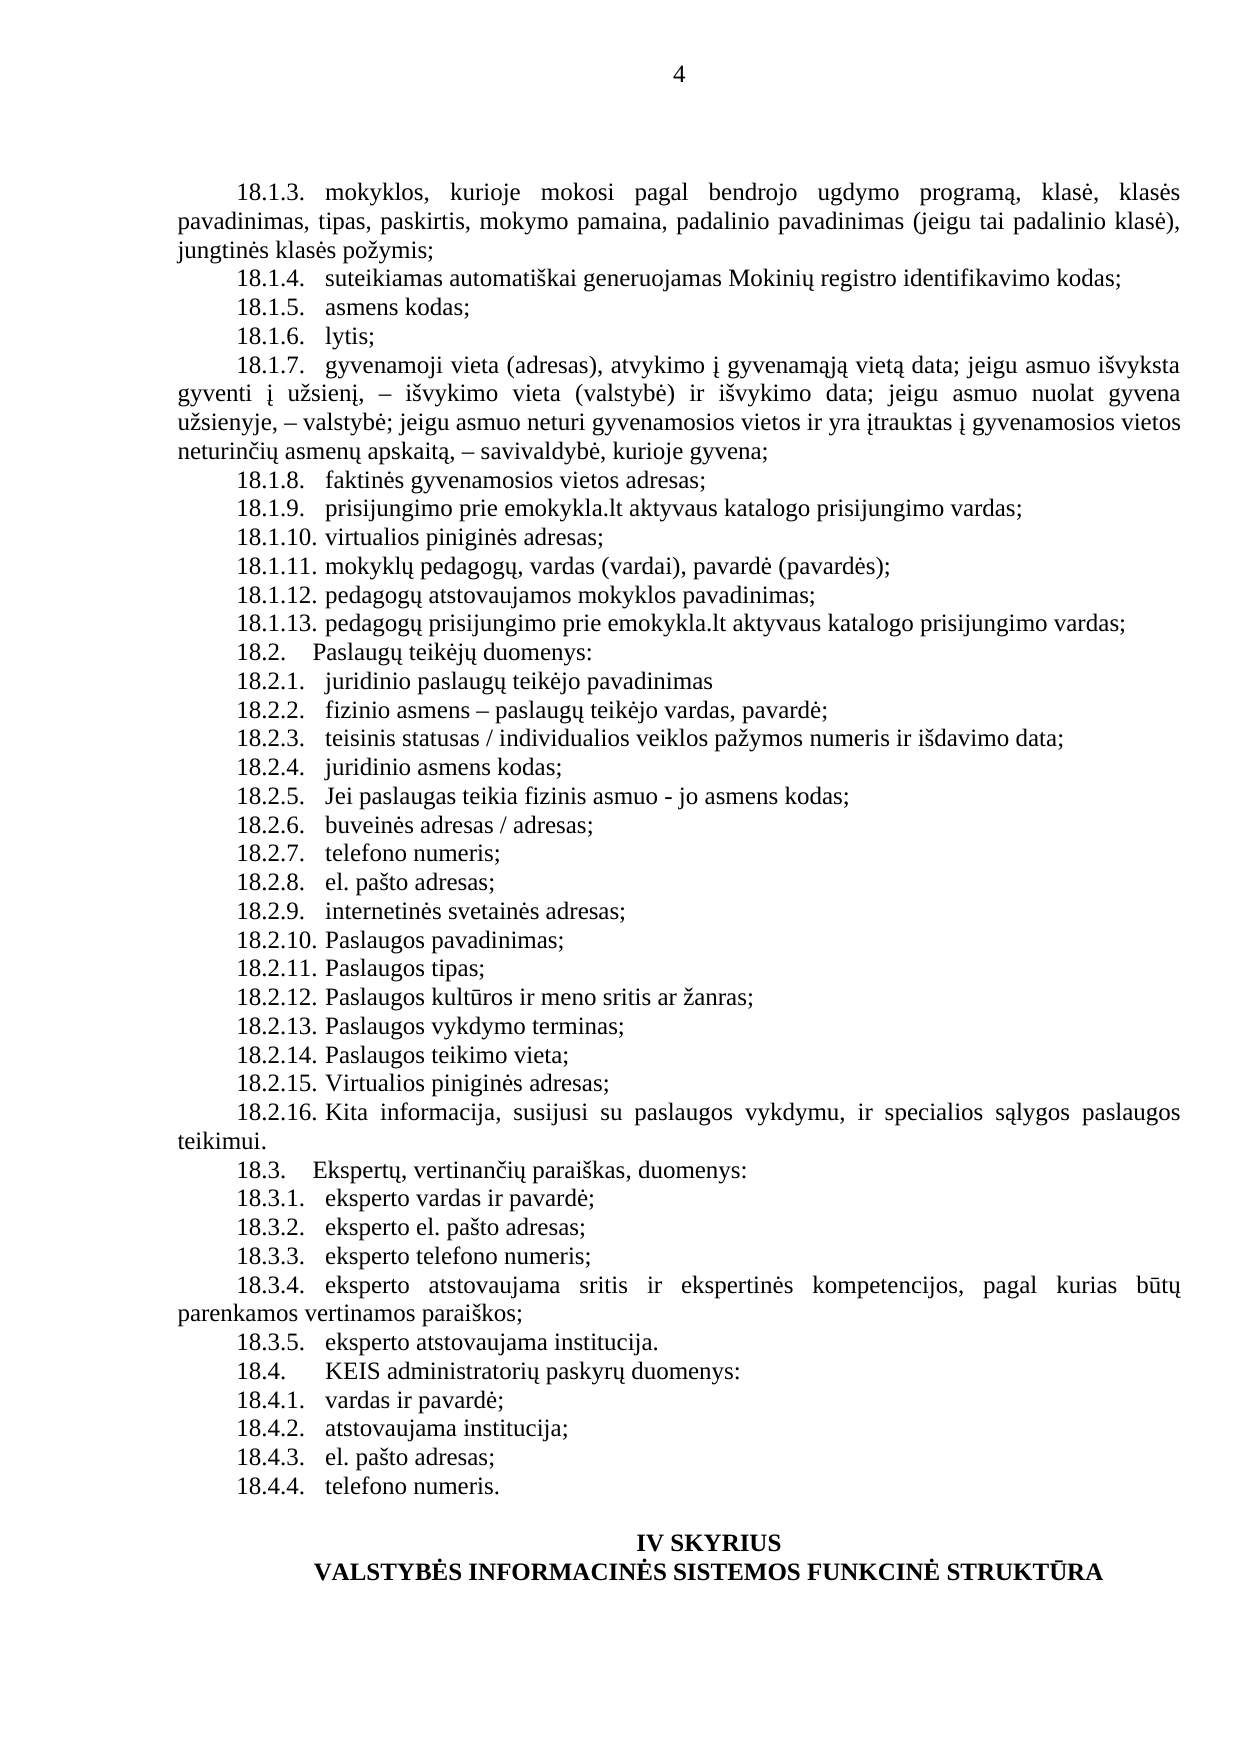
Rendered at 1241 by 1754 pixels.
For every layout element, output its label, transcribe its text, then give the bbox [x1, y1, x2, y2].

text 18.3.1. eksperto vardas ir pavardė; [177, 1183, 1181, 1212]
text 18.1.4. suteikiamas automatiškai generuojamas Mokinių registro identifikavimo kodas; [177, 263, 1181, 292]
text 18.2.14. Paslaugos teikimo vieta; [177, 1040, 1181, 1068]
text 18.1.9. prisijungimo prie emokykla.lt aktyvaus katalogo prisijungimo vardas; [177, 493, 1181, 522]
text 18.2.7. telefono numeris; [177, 838, 1181, 867]
text 18.1.7. gyvenamoji vieta (adresas), atvykimo į gyvenamąją vietą data; jeigu asmuo išvyksta gyventi į užsienį, – išvykimo vieta (valstybė) ir išvykimo data; jeigu asmuo nuolat gyvena užsienyje, – valstybė; jeigu asmuo neturi gyvenamosios vietos ir yra įtrauktas į gyvenamosios vietos neturinčių asmenų apskaitą, – savivaldybė, kurioje gyvena; [177, 350, 1181, 465]
text 18.1.13. pedagogų prisijungimo prie emokykla.lt aktyvaus katalogo prisijungimo vardas; [177, 608, 1181, 637]
text 18.3.2. eksperto el. pašto adresas; [177, 1212, 1181, 1241]
text 18.2.5. Jei paslaugas teikia fizinis asmuo - jo asmens kodas; [177, 781, 1181, 810]
text 18.2.2. fizinio asmens – paslaugų teikėjo vardas, pavardė; [177, 695, 1181, 723]
text 18.2.10. Paslaugos pavadinimas; [177, 925, 1181, 953]
text 18.2.15. Virtualios piniginės adresas; [177, 1068, 1181, 1097]
text 18.4.2. atstovaujama institucija; [177, 1413, 1181, 1442]
text 18.3.3. eksperto telefono numeris; [177, 1241, 1181, 1270]
text 18.4.1. vardas ir pavardė; [177, 1385, 1181, 1413]
subtitle Valstybės informacinės sistemos funkcinė struktūra [236, 1557, 1181, 1586]
text 18.2.16. Kita informacija, susijusi su paslaugos vykdymu, ir specialios sąlygos paslaugos teikimui. [177, 1097, 1181, 1155]
text 18.1.10. virtualios piniginės adresas; [177, 522, 1181, 551]
text 18.4.3. el. pašto adresas; [177, 1442, 1181, 1471]
text 18.3.5. eksperto atstovaujama institucija. [177, 1327, 1181, 1356]
text 18.2. Paslaugų teikėjų duomenys: [177, 637, 1181, 666]
text 18.1.11. mokyklų pedagogų, vardas (vardai), pavardė (pavardės); [177, 551, 1181, 580]
text 18.2.8. el. pašto adresas; [177, 867, 1181, 896]
text 18.2.13. Paslaugos vykdymo terminas; [177, 1011, 1181, 1040]
text 18.3. Ekspertų, vertinančių paraiškas, duomenys: [177, 1155, 1181, 1183]
text 18.1.8. faktinės gyvenamosios vietos adresas; [177, 465, 1181, 493]
text 18.1.5. asmens kodas; [177, 292, 1181, 321]
text 18.3.4. eksperto atstovaujama sritis ir ekspertinės kompetencijos, pagal kurias būtų parenkamos vertinamos paraiškos; [177, 1270, 1181, 1327]
text 18.4. KEIS administratorių paskyrų duomenys: [177, 1356, 1181, 1385]
text 18.1.12. pedagogų atstovaujamos mokyklos pavadinimas; [177, 580, 1181, 608]
text 18.2.12. Paslaugos kultūros ir meno sritis ar žanras; [177, 982, 1181, 1011]
text 18.4.4. telefono numeris. [177, 1471, 1181, 1500]
text 18.1.6. lytis; [177, 321, 1181, 350]
text 18.2.3. teisinis statusas / individualios veiklos pažymos numeris ir išdavimo data; [177, 723, 1181, 752]
text 18.2.11. Paslaugos tipas; [177, 953, 1181, 982]
text 18.2.6. buveinės adresas / adresas; [177, 810, 1181, 838]
text 18.2.9. internetinės svetainės adresas; [177, 896, 1181, 925]
text 18.2.1. juridinio paslaugų teikėjo pavadinimas [177, 666, 1181, 695]
text 18.1.3. mokyklos, kurioje mokosi pagal bendrojo ugdymo programą, klasė, klasės pavadinimas, tipas, paskirtis, mokymo pamaina, padalinio pavadinimas (jeigu tai padalinio klasė), jungtinės klasės požymis; [177, 177, 1181, 263]
subtitle IV SKYRIUS [236, 1528, 1181, 1557]
text 18.2.4. juridinio asmens kodas; [177, 752, 1181, 781]
